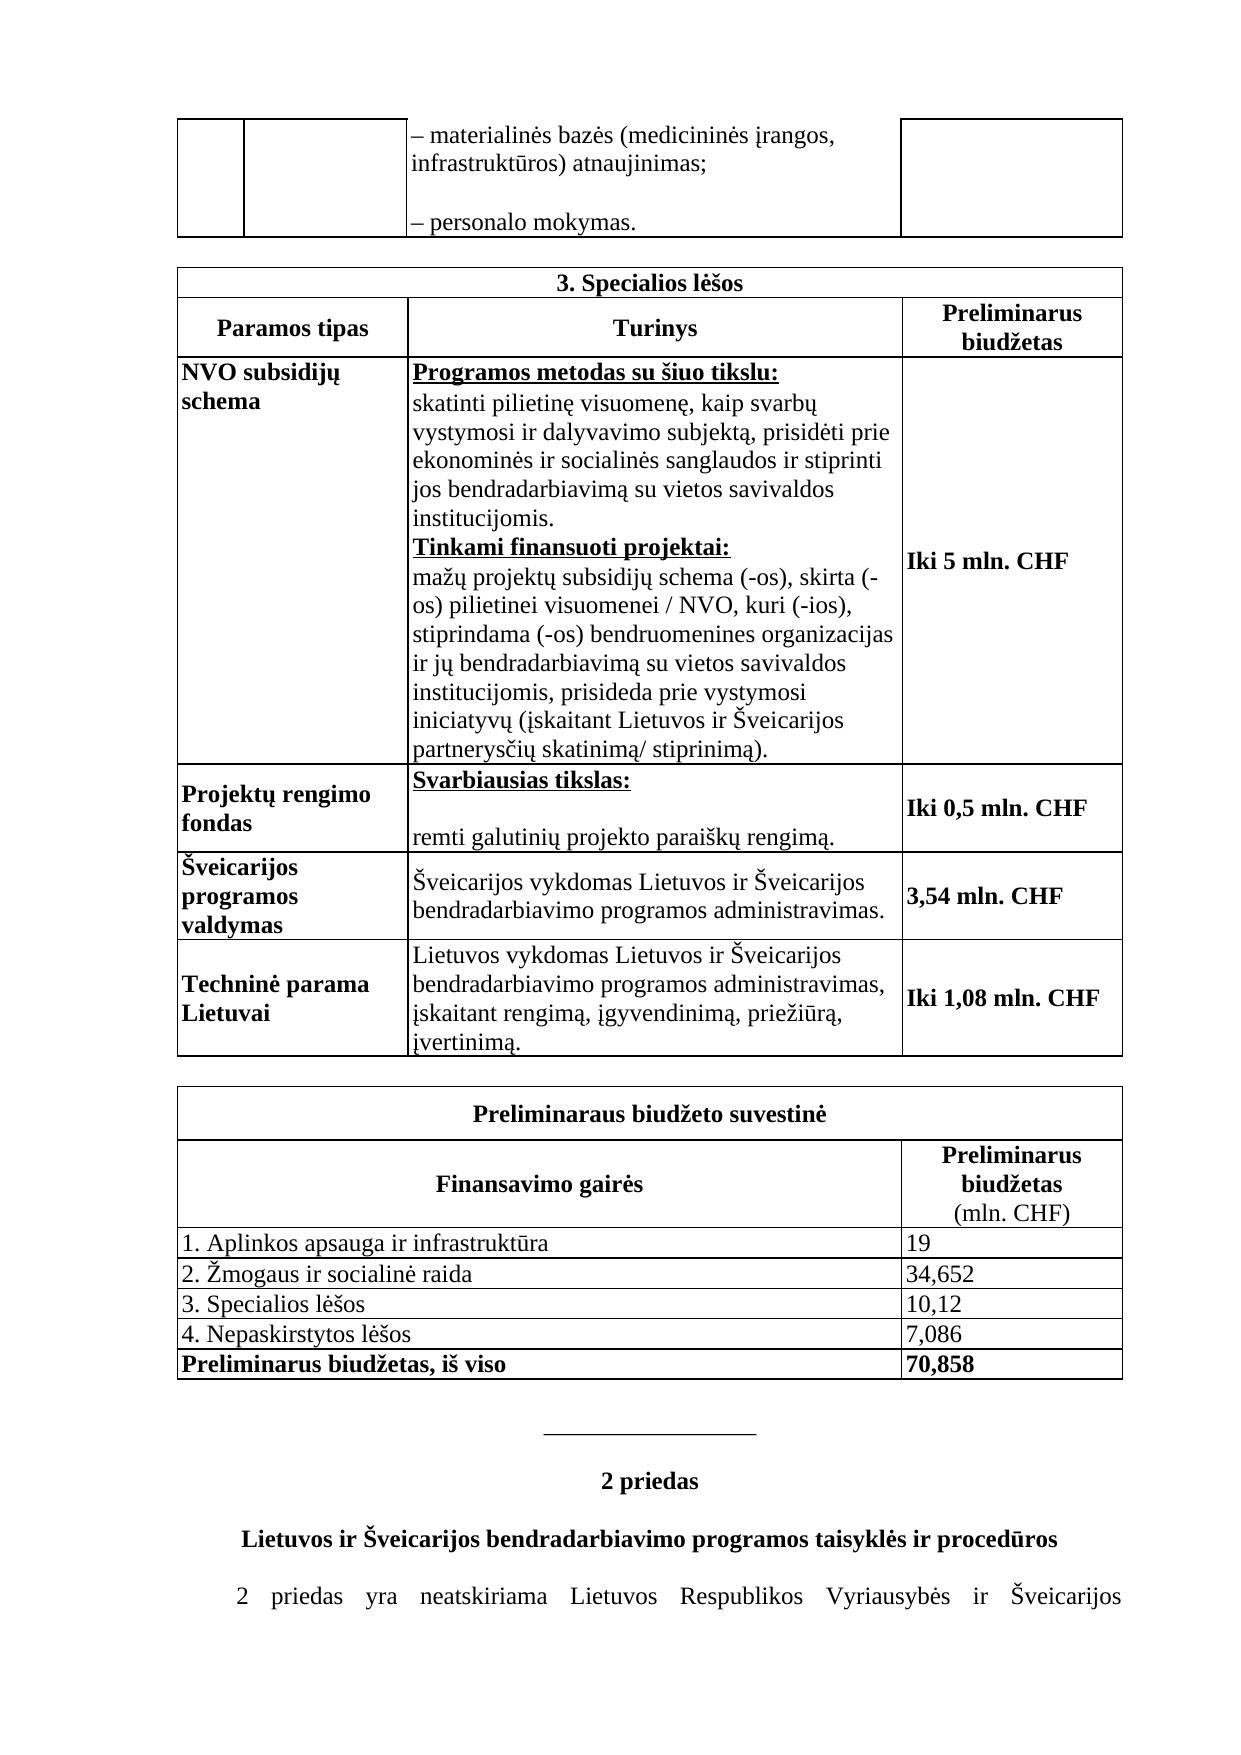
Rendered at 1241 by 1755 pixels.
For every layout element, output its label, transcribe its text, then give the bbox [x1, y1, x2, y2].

table_cell mažų projektų subsidijų schema (-os), skirta (-os) pilietinei visuomenei / NVO, kuri (-ios), stiprindama (-os) bendruomenines organizacijas ir jų bendradarbiavimą su vietos savivaldos institucijomis, prisideda prie vystymosi iniciatyvų (įskaitant Lietuvos ir Šveicarijos partnerysčių skatinimą/ stiprinimą). [409, 560, 902, 763]
table_cell Iki 1,08 mln. CHF [903, 940, 1122, 1055]
table_cell – personalo mokymas. [407, 206, 900, 236]
table_cell Iki 5 mln. CHF [903, 358, 1122, 763]
table_cell Projektų rengimo fondas [178, 765, 407, 851]
table_cell [178, 120, 243, 236]
text 2 priedas [177, 1466, 1122, 1495]
table_cell 10,12 [1118, 1289, 1122, 1318]
table_header Preliminaraus biudžeto suvestinė [178, 1087, 1122, 1139]
table_cell Paramos tipas [178, 298, 407, 356]
table_cell – materialinės bazės (medicininės įrangos, infrastruktūros) atnaujinimas; [407, 118, 900, 206]
table_cell 19 [902, 1228, 906, 1257]
table_cell NVO subsidijų schema [178, 358, 407, 763]
table_cell [245, 120, 406, 236]
table_cell 7,086 [1118, 1319, 1122, 1348]
table_cell Turinys [409, 298, 902, 356]
table_cell 19 [1118, 1228, 1122, 1257]
table_cell 3,54 mln. CHF [903, 853, 1122, 939]
text Lietuvos ir Šveicarijos bendradarbiavimo programos taisyklės ir procedūros [177, 1524, 1122, 1552]
table_cell Šveicarijos vykdomas Lietuvos ir Šveicarijos bendradarbiavimo programos administravimas. [409, 853, 902, 939]
table_cell Techninė parama Lietuvai [178, 940, 407, 1055]
table_cell 10,12 [902, 1289, 906, 1318]
table_cell [902, 120, 1122, 236]
table_cell 7,086 [902, 1319, 906, 1348]
table_cell Iki 0,5 mln. CHF [903, 765, 1122, 851]
text 2 priedas yra neatskiriama Lietuvos Respublikos Vyriausybės ir Šveicarijos [177, 1581, 1122, 1610]
table_cell Finansavimo gairės [178, 1141, 901, 1227]
table_cell skatinti pilietinę visuomenę, kaip svarbų vystymosi ir dalyvavimo subjektą, prisidėti prie ekonominės ir socialinės sanglaudos ir stiprinti jos bendradarbiavimą su vietos savivaldos institucijomis. Tinkami finansuoti projektai: [409, 386, 902, 560]
text _________________ [177, 1409, 1122, 1437]
